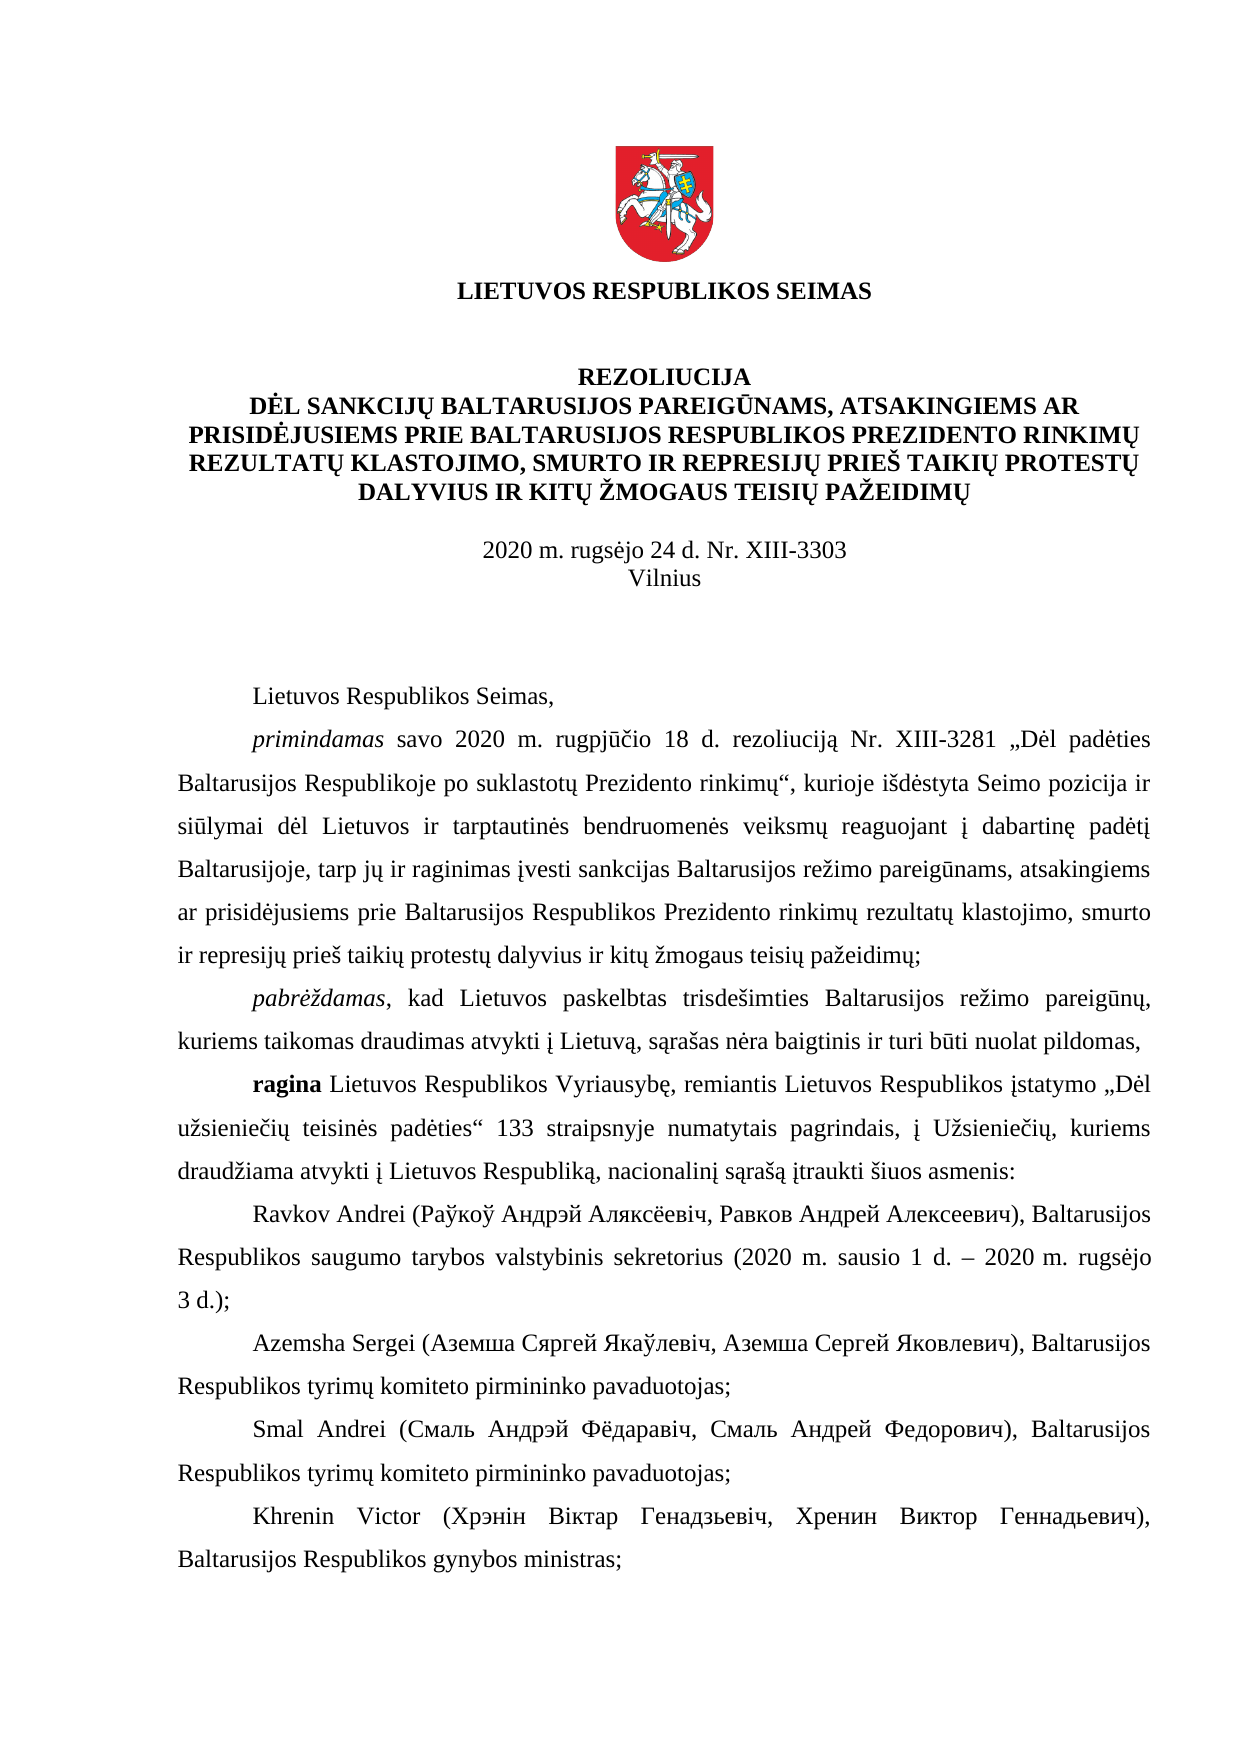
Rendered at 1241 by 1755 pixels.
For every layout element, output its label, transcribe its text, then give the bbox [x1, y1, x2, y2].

text REZOLIUCIJA [177, 362, 1152, 391]
text Ravkov Andrei (Раўкоў Андрэй Аляксёевіч, Равков Андрей Алексеевич), Baltarusijos Respublikos saugumo tarybos valstybinis sekretorius (2020 m. sausio 1 d. – 2020 m. rugsėjo 3 d.); [177, 1199, 1152, 1314]
text primindamas savo 2020 m. rugpjūčio 18 d. rezoliuciją Nr. XIII-3281 „Dėl padėties Baltarusijos Respublikoje po suklastotų Prezidento rinkimų“, kurioje išdėstyta Seimo pozicija ir siūlymai dėl Lietuvos ir tarptautinės bendruomenės veiksmų reaguojant į dabartinę padėtį Baltarusijoje, tarp jų ir raginimas įvesti sankcijas Baltarusijos režimo pareigūnams, atsakingiems ar prisidėjusiems prie Baltarusijos Respublikos Prezidento rinkimų rezultatų klastojimo, smurto ir represijų prieš taikių protestų dalyvius ir kitų žmogaus teisių pažeidimų; [177, 724, 1152, 969]
text LIETUVOS RESPUBLIKOS SEIMAS [177, 276, 1152, 305]
text Vilnius [177, 563, 1152, 592]
text Khrenin Victor (Хрэнін Віктар Генадзьевіч, Хренин Виктор Геннадьевич), Baltarusijos Respublikos gynybos ministras; [177, 1501, 1152, 1573]
text Azemsha Sergei (Аземша Сяргей Якаўлевіч, Аземша Сергей Яковлевич), Baltarusijos Respublikos tyrimų komiteto pirmininko pavaduotojas; [177, 1328, 1152, 1400]
text DĖL SANKCIJŲ BALTARUSIJOS PAREIGŪNAMS, ATSAKINGIEMS AR PRISIDĖJUSIEMS PRIE baltarusijos respublikos prezidento RINKIMŲ REZULTATŲ KLASTOJIMO, SMURTO IR REPRESIJŲ PRIEŠ TAIKIŲ PROTESTŲ DALYVIUS IR KITŲ ŽMOGAUS TEISIŲ PAŽEIDIMŲ [177, 391, 1152, 506]
text ragina Lietuvos Respublikos Vyriausybę, remiantis Lietuvos Respublikos įstatymo „Dėl užsieniečių teisinės padėties“ 133 straipsnyje numatytais pagrindais, į Užsieniečių, kuriems draudžiama atvykti į Lietuvos Respubliką, nacionalinį sąrašą įtraukti šiuos asmenis: [177, 1069, 1152, 1184]
text 2020 m. rugsėjo 24 d. Nr. XIII-3303 [177, 535, 1152, 563]
text pabrėždamas, kad Lietuvos paskelbtas trisdešimties Baltarusijos režimo pareigūnų, kuriems taikomas draudimas atvykti į Lietuvą, sąrašas nėra baigtinis ir turi būti nuolat pildomas, [177, 983, 1152, 1055]
text Lietuvos Respublikos Seimas, [177, 681, 1152, 710]
text Smal Andrei (Смаль Андрэй Фёдаравіч, Смаль Андрей Федорович), Baltarusijos Respublikos tyrimų komiteto pirmininko pavaduotojas; [177, 1414, 1152, 1486]
